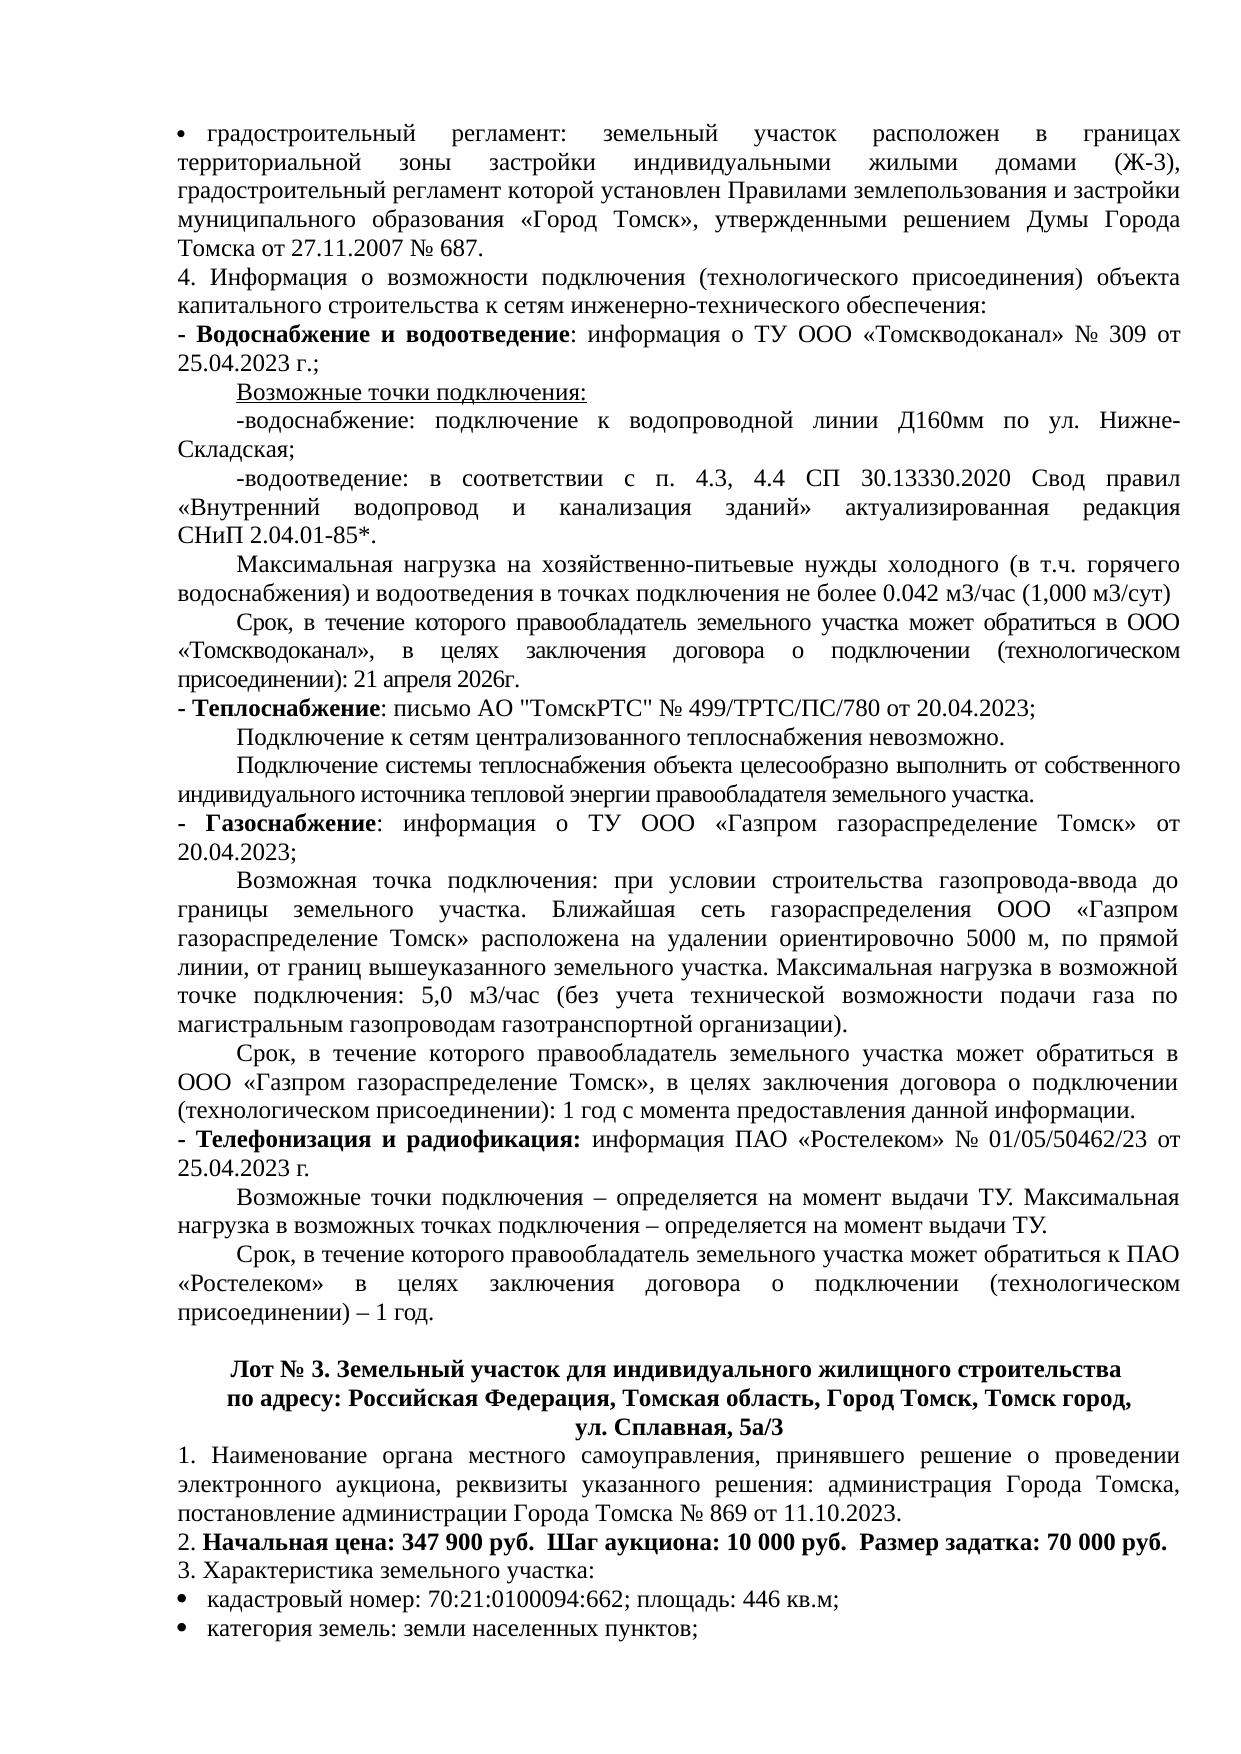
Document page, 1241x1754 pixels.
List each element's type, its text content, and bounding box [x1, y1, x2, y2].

text 4. Информация о возможности подключения (технологического присоединения) объекта капитального строительства к сетям инженерно-технического обеспечения: [177, 262, 1181, 319]
text Подключение системы теплоснабжения объекта целесообразно выполнить от собственного индивидуального источника тепловой энергии правообладателя земельного участка. [177, 751, 1181, 808]
text - Газоснабжение: информация о ТУ ООО «Газпром газораспределение Томск» от 20.04.2023; [177, 808, 1181, 866]
text - Теплоснабжение: письмо АО "ТомскРТС" № 499/ТРТС/ПС/780 от 20.04.2023; [177, 693, 1181, 722]
text Возможная точка подключения: при условии строительства газопровода-ввода до границы земельного участка. Ближайшая сеть газораспределения ООО «Газпром газораспределение Томск» расположена на удалении ориентировочно 5000 м, по прямой линии, от границ вышеуказанного земельного участка. Максимальная нагрузка в возможной точке подключения: 5,0 м3/час (без учета технической возможности подачи газа по магистральным газопроводам газотранспортной организации). [177, 866, 1179, 1038]
text Возможные точки подключения – определяется на момент выдачи ТУ. Максимальная нагрузка в возможных точках подключения – определяется на момент выдачи ТУ. [177, 1182, 1181, 1239]
text Срок, в течение которого правообладатель земельного участка может обратиться к ПАО «Ростелеком» в целях заключения договора о подключении (технологическом присоединении) – 1 год. [177, 1239, 1181, 1326]
list кадастровый номер: 70:21:0100094:662; площадь: 446 кв.м; [177, 1584, 1181, 1613]
text Максимальная нагрузка на хозяйственно-питьевые нужды холодного (в т.ч. горячего водоснабжения) и водоотведения в точках подключения не более 0.042 м3/час (1,000 м3/сут) [177, 549, 1181, 607]
text Лот № 3. Земельный участок для индивидуального жилищного строительства [177, 1354, 1181, 1383]
list категория земель: земли населенных пунктов; [177, 1613, 1181, 1642]
text 1. Наименование органа местного самоуправления, принявшего решение о проведении электронного аукциона, реквизиты указанного решения: администрация Города Томска, постановление администрации Города Томска № 869 от 11.10.2023. [177, 1441, 1181, 1527]
text -водоснабжение: подключение к водопроводной линии Д160мм по ул. Нижне-Складская; [177, 406, 1181, 463]
text Возможные точки подключения: [177, 377, 1181, 406]
text - Телефонизация и радиофикация: информация ПАО «Ростелеком» № 01/05/50462/23 от 25.04.2023 г. [177, 1124, 1181, 1182]
text 3. Характеристика земельного участка: [177, 1556, 1181, 1584]
text -водоотведение: в соответствии с п. 4.3, 4.4 СП 30.13330.2020 Свод правил «Внутренний водопровод и канализация зданий» актуализированная редакция СНиП 2.04.01‑85*. [177, 463, 1181, 549]
text Срок, в течение которого правообладатель земельного участка может обратиться в ООО «Газпром газораспределение Томск», в целях заключения договора о подключении (технологическом присоединении): 1 год с момента предоставления данной информации. [177, 1038, 1179, 1124]
list градостроительный регламент: земельный участок расположен в границах территориальной зоны застройки индивидуальными жилыми домами (Ж-3), градостроительный регламент которой установлен Правилами землепользования и застройки муниципального образования «Город Томск», утвержденными решением Думы Города Томска от 27.11.2007 № 687. [177, 118, 1181, 262]
text по адресу: Российская Федерация, Томская область, Город Томск, Томск город, ул. Сплавная, 5а/3 [177, 1383, 1181, 1441]
text Подключение к сетям централизованного теплоснабжения невозможно. [177, 722, 1181, 751]
text Срок, в течение которого правообладатель земельного участка может обратиться в ООО «Томскводоканал», в целях заключения договора о подключении (технологическом присоединении): 21 апреля 2026г. [177, 607, 1181, 693]
text - Водоснабжение и водоотведение: информация о ТУ ООО «Томскводоканал» № 309 от 25.04.2023 г.; [177, 319, 1181, 377]
text 2. Начальная цена: 347 900 руб. Шаг аукциона: 10 000 руб. Размер задатка: 70 000 руб. [177, 1527, 1181, 1556]
